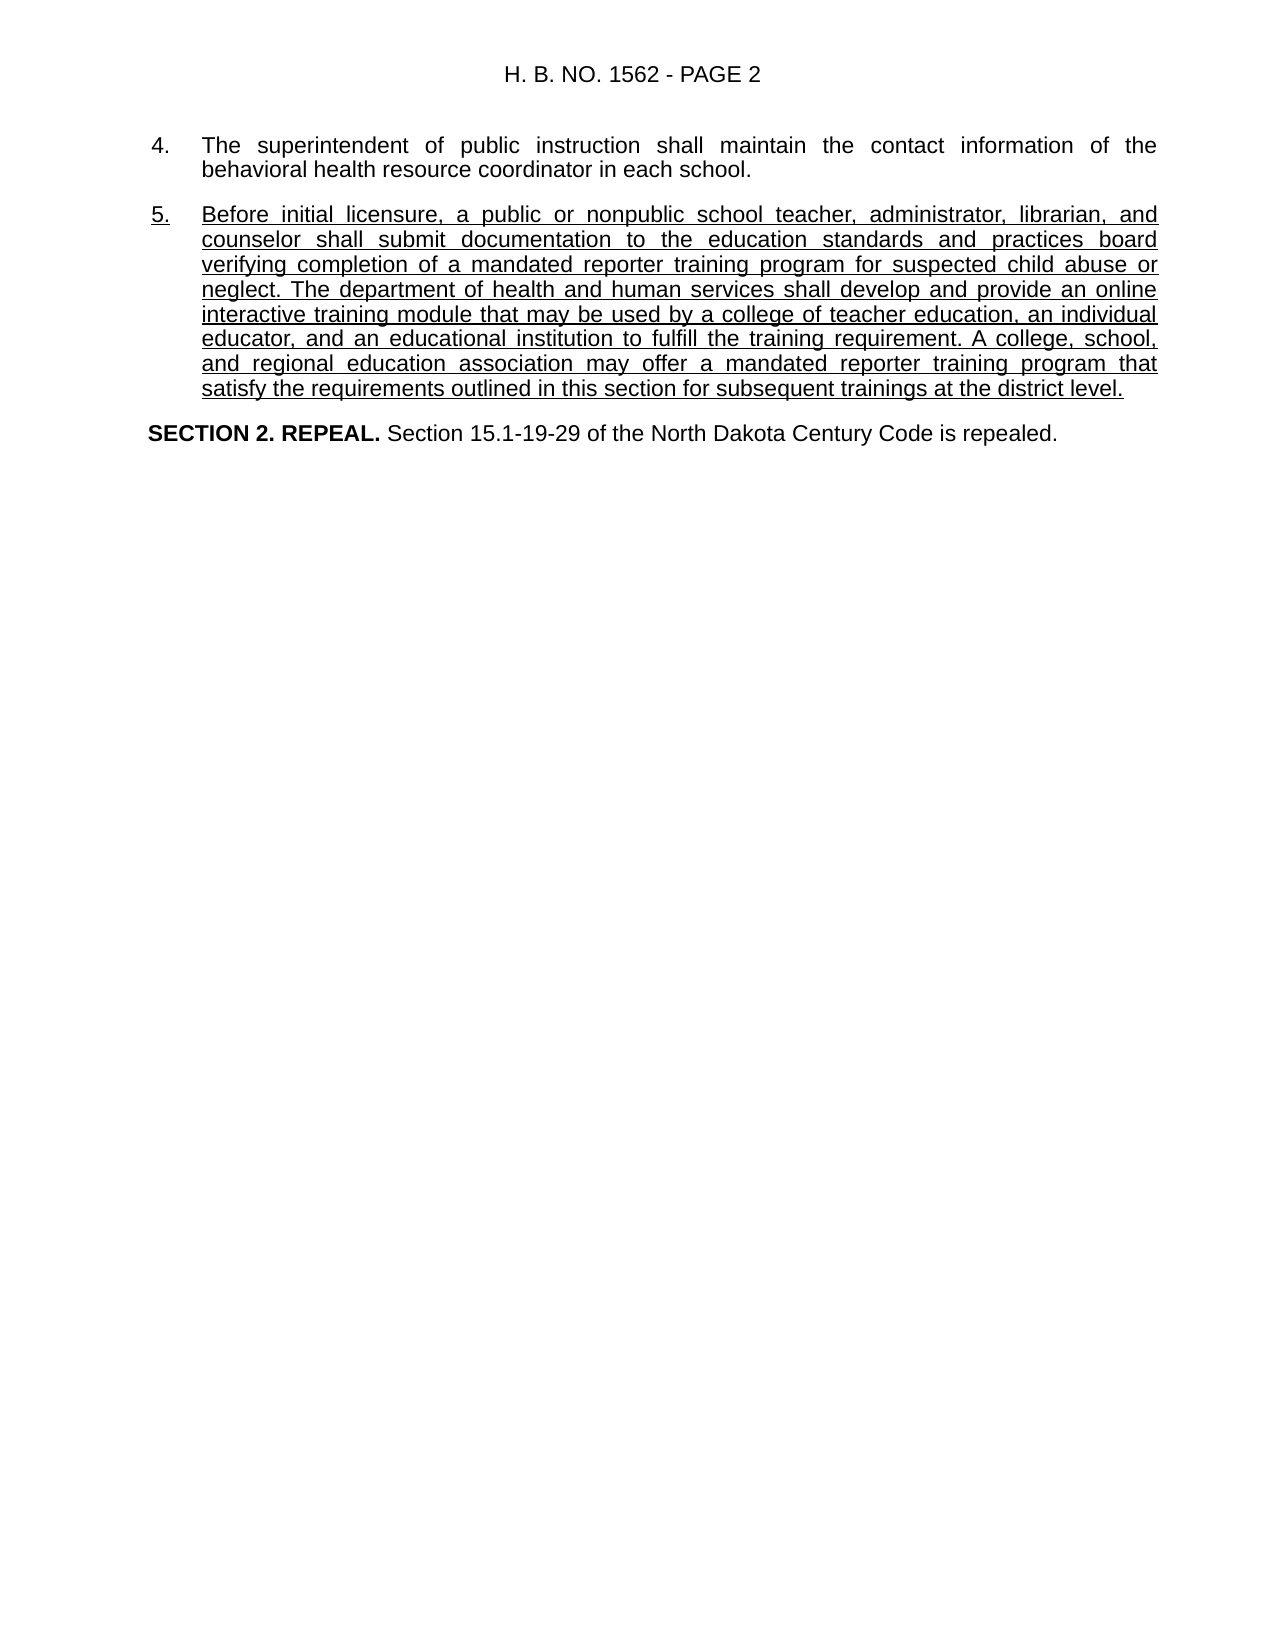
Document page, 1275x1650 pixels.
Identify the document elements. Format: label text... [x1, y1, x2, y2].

text 5. Before initial licensure, a public or nonpublic school teacher, administrator, librarian, and counselor shall submit documentation to the education standards and practices board verifying completion of a mandated reporter training program for suspected child abuse or neglect. The department of health and human services shall develop and provide an online interactive training module that may be used by a college of teacher education, an individual educator, and an educational institution to fulfill the training requirement. A college, school, and regional education association may offer a mandated reporter training program that satisfy the requirements outlined in this section for subsequent trainings at the district level. [106, 203, 1158, 401]
text 4. The superintendent of public instruction shall maintain the contact information of the behavioral health resource coordinator in each school. [106, 133, 1158, 183]
text SECTION 2. REPEAL. Section 15.1‑19‑29 of the North Dakota Century Code is repealed. [106, 421, 1158, 446]
